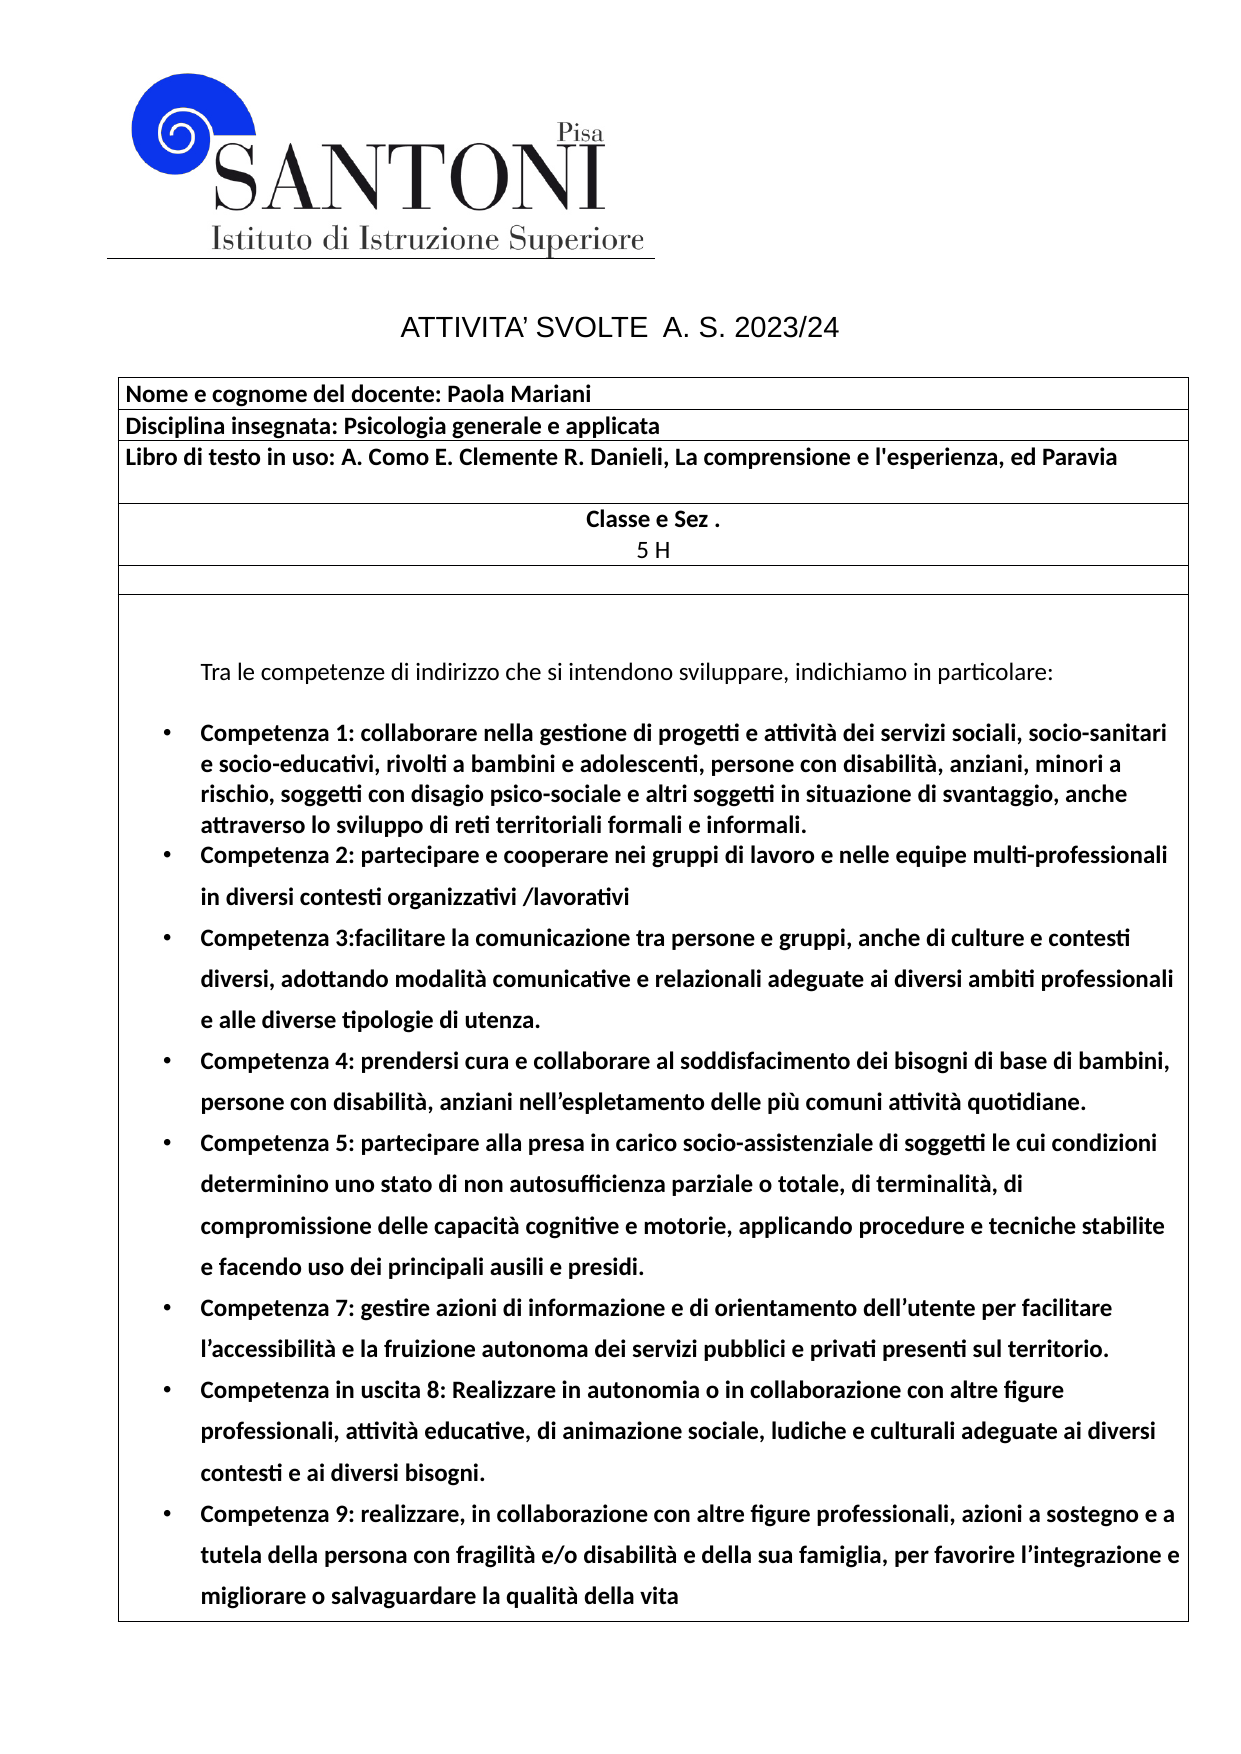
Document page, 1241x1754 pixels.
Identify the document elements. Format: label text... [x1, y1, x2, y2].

table_cell Libro di testo in uso: A. Como E. Clemente R. Danieli, La comprensione e l'esperienza, ed Paravia [119, 441, 1188, 502]
table_cell Disciplina insegnata: Psicologia generale e applicata [119, 410, 1188, 440]
text ATTIVITA’ SVOLTE A. S. 2023/24 [118, 310, 1122, 344]
table_cell [119, 566, 1188, 594]
table_header [644, 59, 654, 258]
table_header [107, 59, 118, 258]
table_header Nome e cognome del docente: Paola Mariani [119, 378, 1188, 409]
table_cell [107, 259, 654, 279]
table_cell Classe e Sez . 5 H [119, 504, 1188, 564]
table_cell Tra le competenze di indirizzo che si intendono sviluppare, indichiamo in particolare: Competenza 1: collaborare nella gestione di progetti e attività dei servizi sociali, socio-sanitari e socio-educativi, rivolti a bambini e adolescenti, persone con disabilità, anziani, minori a rischio, soggetti con disagio psico-sociale e altri soggetti in situazione di svantaggio, anche attraverso lo sviluppo di reti territoriali formali e informali. Competenza 2: partecipare e cooperare nei gruppi di lavoro e nelle equipe multi-professionali in diversi contesti organizzativi /lavorativi Competenza 3:facilitare la comunicazione tra persone e gruppi, anche di culture e contesti diversi, adottando modalità comunicative e relazionali adeguate ai diversi ambiti professionali e alle diverse tipologie di utenza. Competenza 4: prendersi cura e collaborare al soddisfacimento dei bisogni di base di bambini, persone con disabilità, anziani nell’espletamento delle più comuni attività quotidiane. Competenza 5: partecipare alla presa in carico socio-assistenziale di soggetti le cui condizioni determinino uno stato di non autosufficienza parziale o totale, di terminalità, di compromissione delle capacità cognitive e motorie, applicando procedure e tecniche stabilite e facendo uso dei principali ausili e presidi. Competenza 7: gestire azioni di informazione e di orientamento dell’utente per facilitare l’accessibilità e la fruizione autonoma dei servizi pubblici e privati presenti sul territorio. Competenza in uscita 8: Realizzare in autonomia o in collaborazione con altre figure professionali, attività educative, di animazione sociale, ludiche e culturali adeguate ai diversi contesti e ai diversi bisogni. Competenza 9: realizzare, in collaborazione con altre figure professionali, azioni a sostegno e a tutela della persona con fragilità e/o disabilità e della sua famiglia, per favorire l’integrazione e migliorare o salvaguardare la qualità della vita [119, 595, 1188, 1621]
